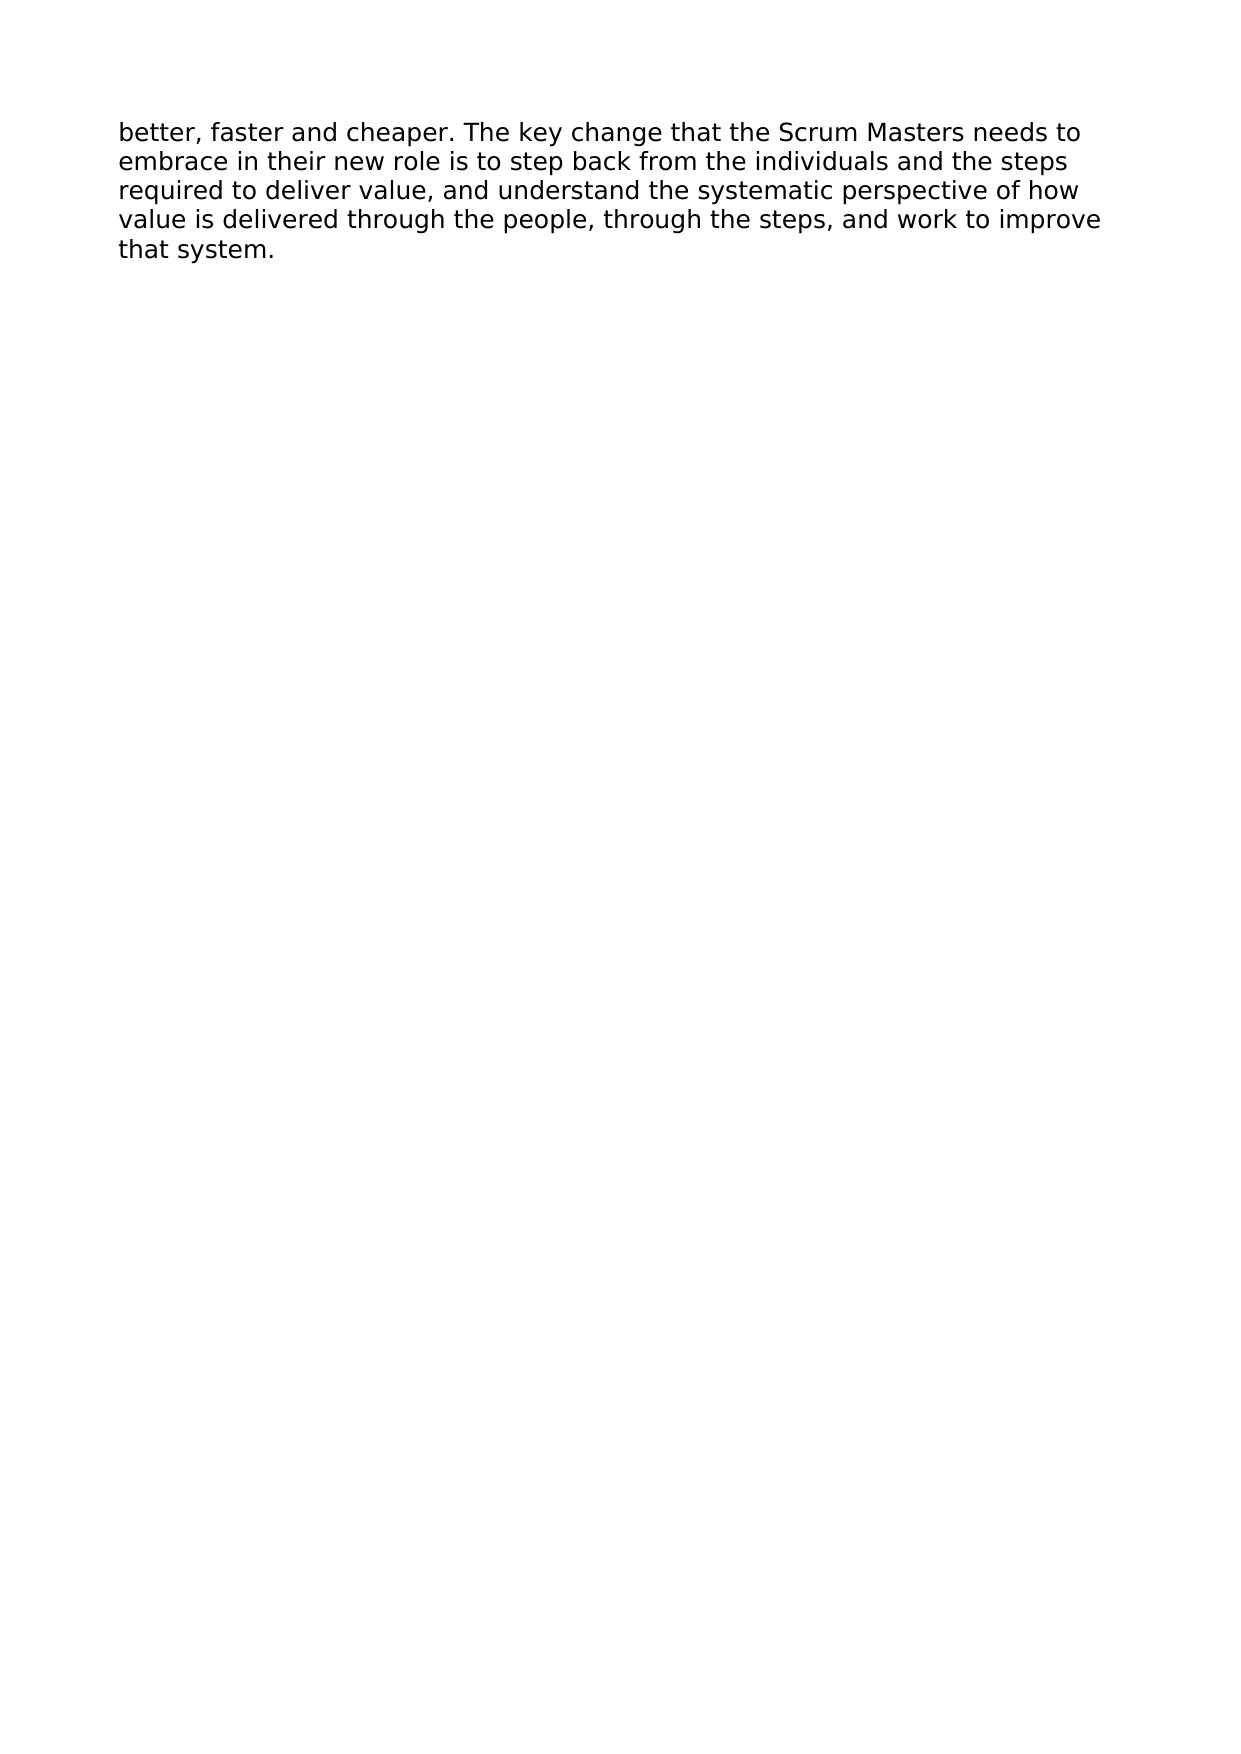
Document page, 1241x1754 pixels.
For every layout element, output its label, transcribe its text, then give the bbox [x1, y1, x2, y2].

text better, faster and cheaper. The key change that the Scrum Masters needs to embrace in their new role is to step back from the individuals and the steps required to deliver value, and understand the systematic perspective of how value is delivered through the people, through the steps, and work to improve that system. [118, 118, 1122, 264]
